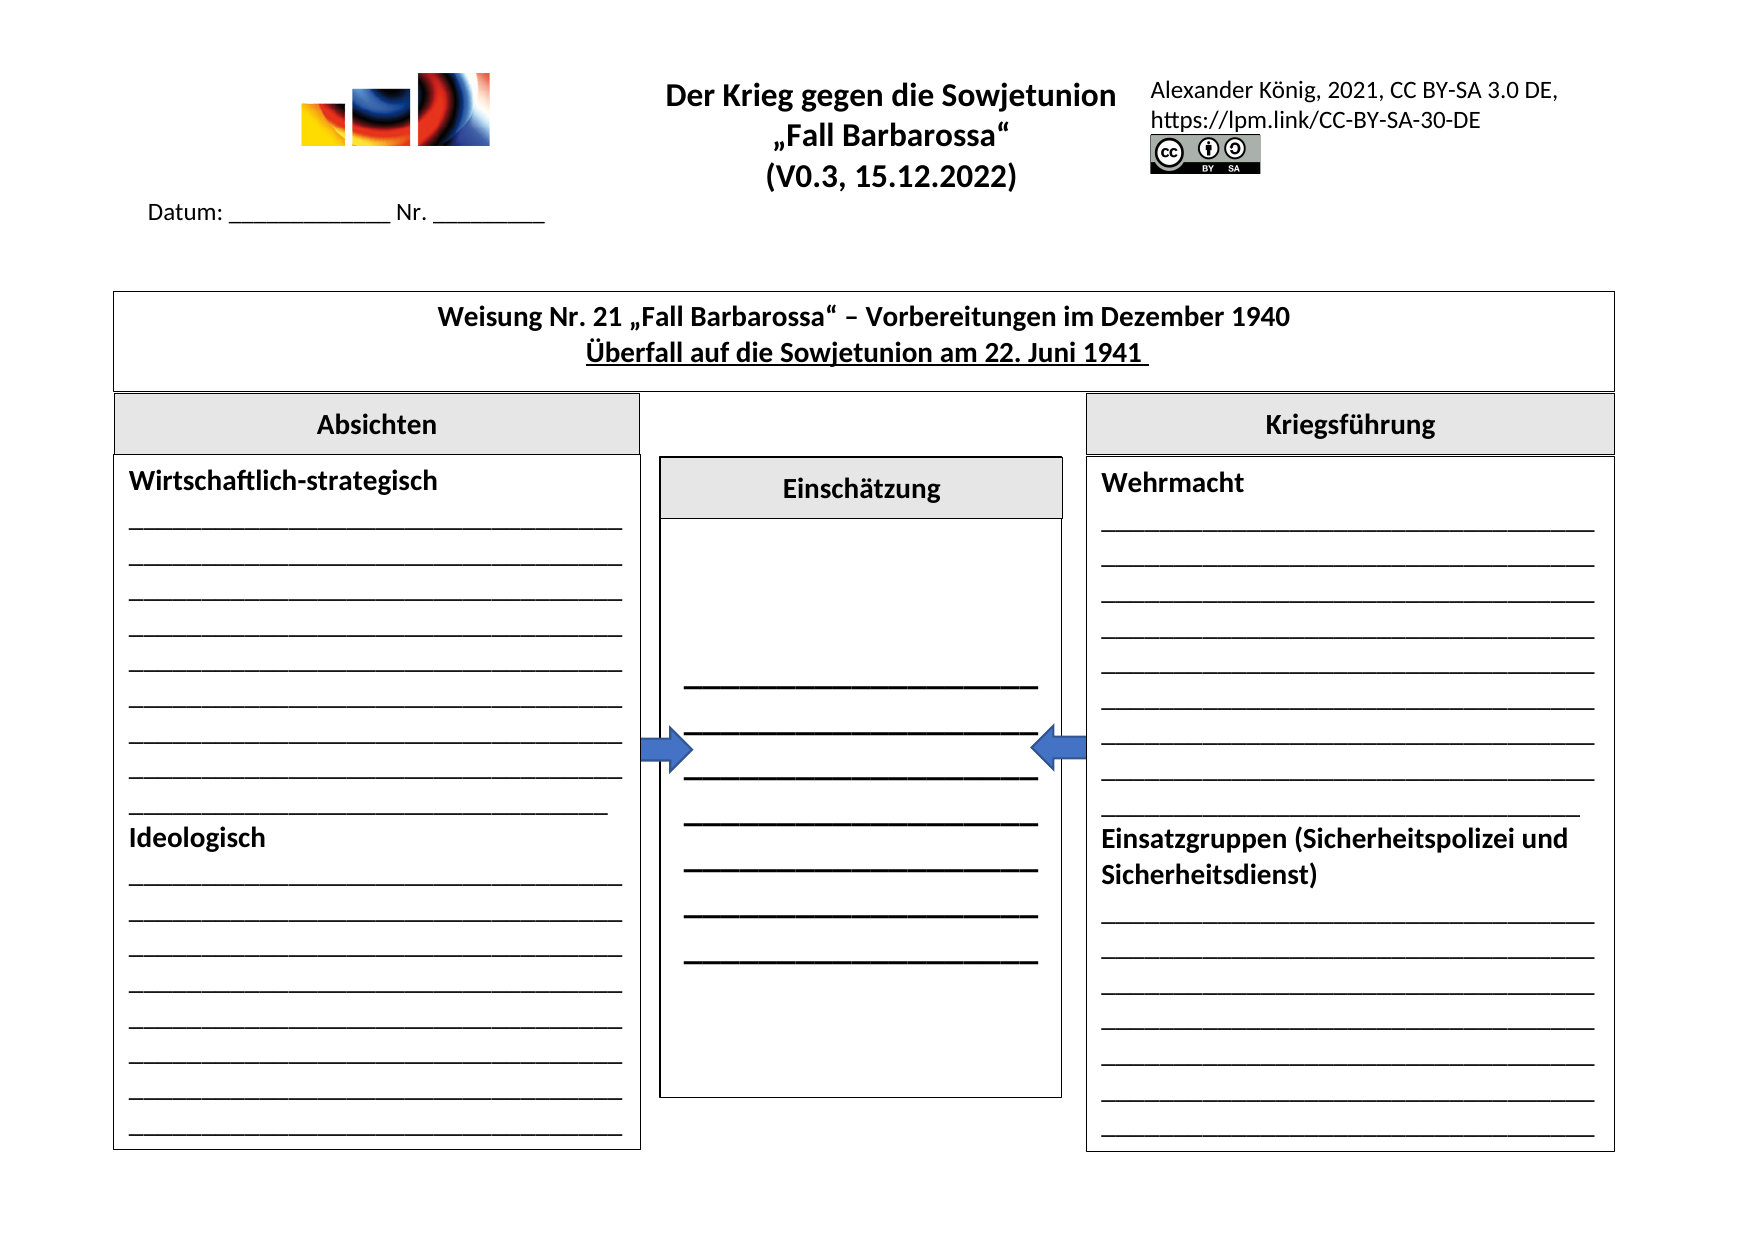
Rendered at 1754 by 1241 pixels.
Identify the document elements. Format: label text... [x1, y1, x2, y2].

picture [301, 73, 490, 146]
text Wirtschaftlich-strategisch [129, 462, 626, 498]
list _____________________________________________________________________________________________________________________________________ [675, 648, 1047, 968]
text Ideologisch [129, 819, 626, 854]
text Einsatzgruppen (Sicherheitspolizei und Sicherheitsdienst) [1101, 820, 1600, 892]
text ________________________________________________________________________________________________________________________________________________________________________________________________________________________________________________________________________________ [129, 854, 626, 1139]
text Absichten [129, 406, 624, 442]
text _________________________________________________________________________________________________________________________________________________________________________________________________________________________________________________________________________________________________________________ [129, 498, 626, 819]
text ______________________________________________________________________________________________________________________________________________________________________________________________________________________________________________ [1101, 892, 1600, 1141]
text Einschätzung [676, 470, 1047, 506]
text _________________________________________________________________________________________________________________________________________________________________________________________________________________________________________________________________________________________________________________ [1101, 500, 1600, 820]
picture [1150, 134, 1261, 174]
text Wehrmacht [1101, 464, 1600, 500]
text Weisung Nr. 21 „Fall Barbarossa“ – Vorbereitungen im Dezember 1940 [129, 298, 1599, 334]
text Kriegsführung [1101, 406, 1600, 442]
text Überfall auf die Sowjetunion am 22. Juni 1941 [129, 334, 1599, 370]
